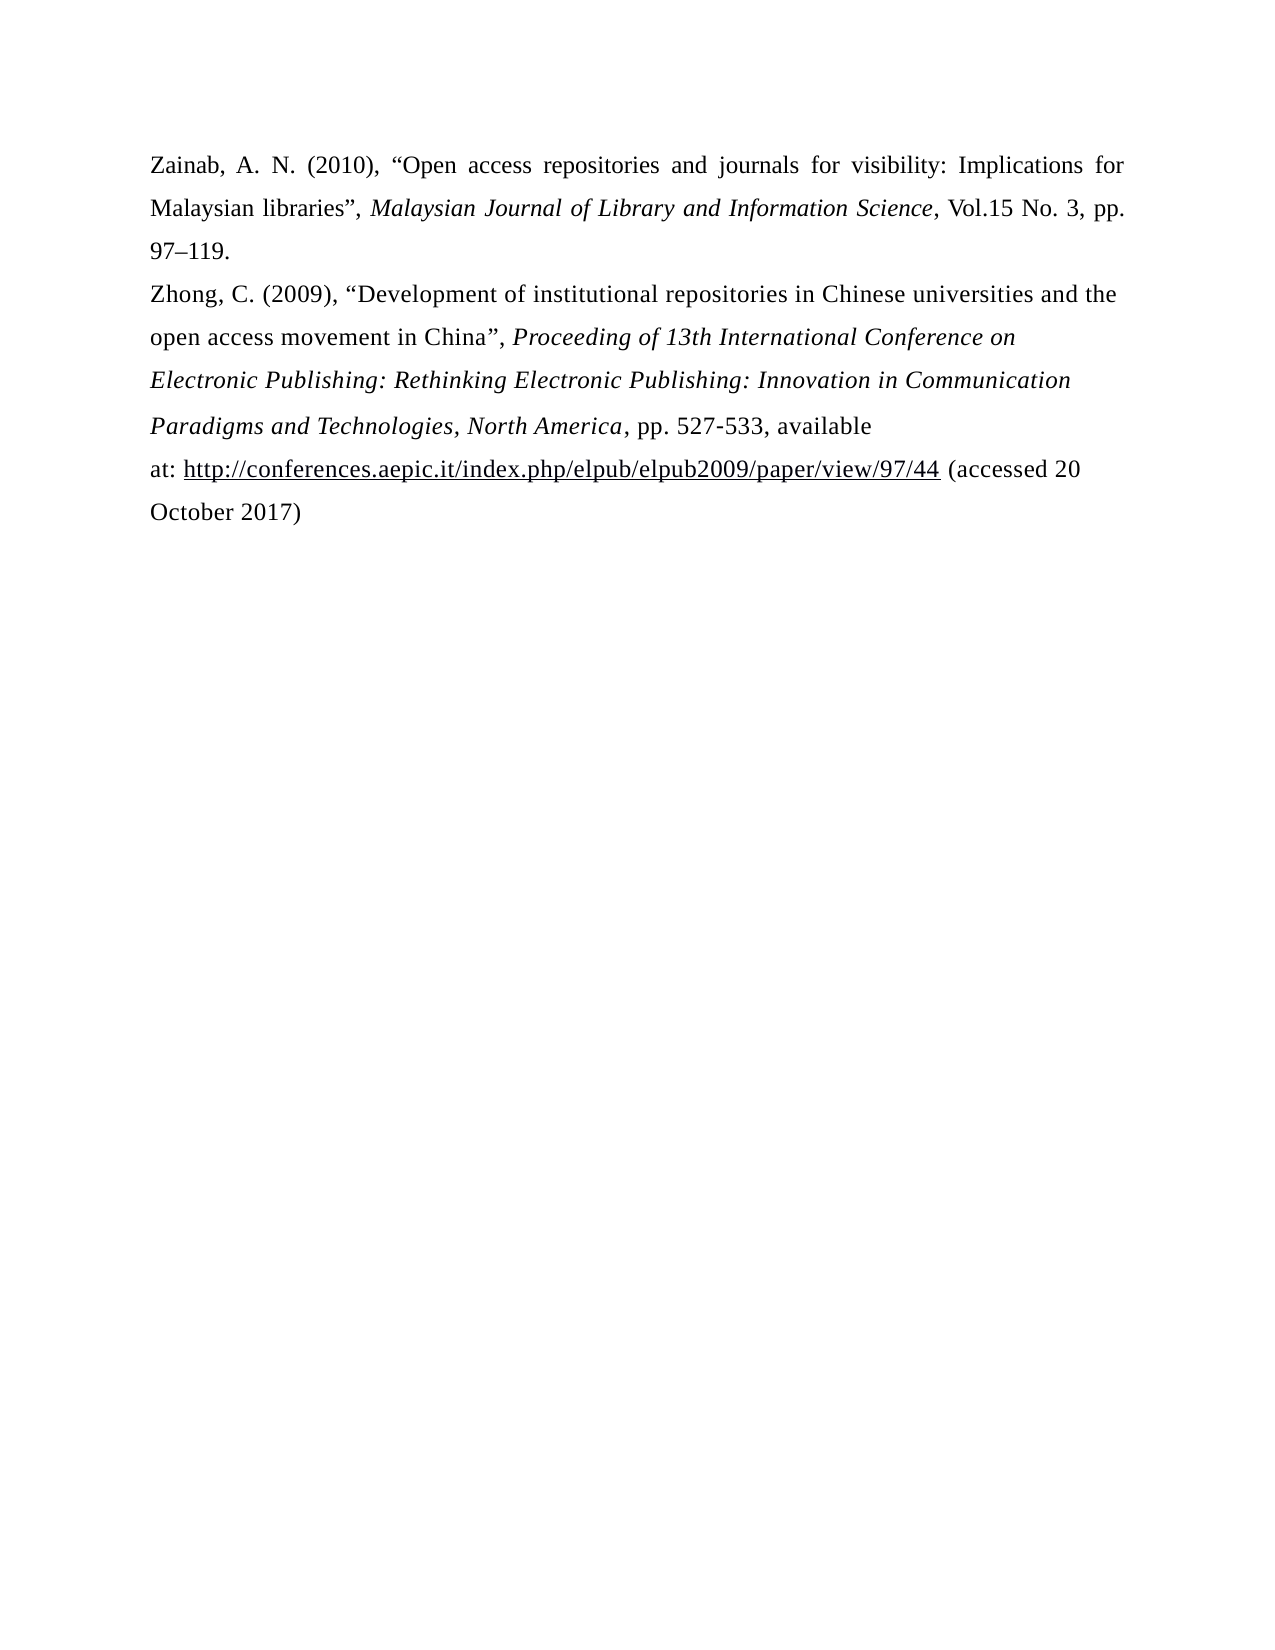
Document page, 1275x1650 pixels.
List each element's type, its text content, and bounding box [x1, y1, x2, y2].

text Zainab, A. N. (2010), “Open access repositories and journals for visibility: Implications for Malaysian libraries”, Malaysian Journal of Library and Information Science, Vol.15 No. 3, pp. 97–119. [150, 150, 1125, 265]
text Zhong, C. (2009), “Development of institutional repositories in Chinese universities and the open access movement in China”, Proceeding of 13th International Conference on Electronic Publishing: Rethinking Electronic Publishing: Innovation in Communication Paradigms and Technologies, North America, pp. 527‐533, available at: http://conferences.aepic.it/index.php/elpub/elpub2009/paper/view/97/44 (accessed 20 October 2017) [150, 279, 1125, 526]
